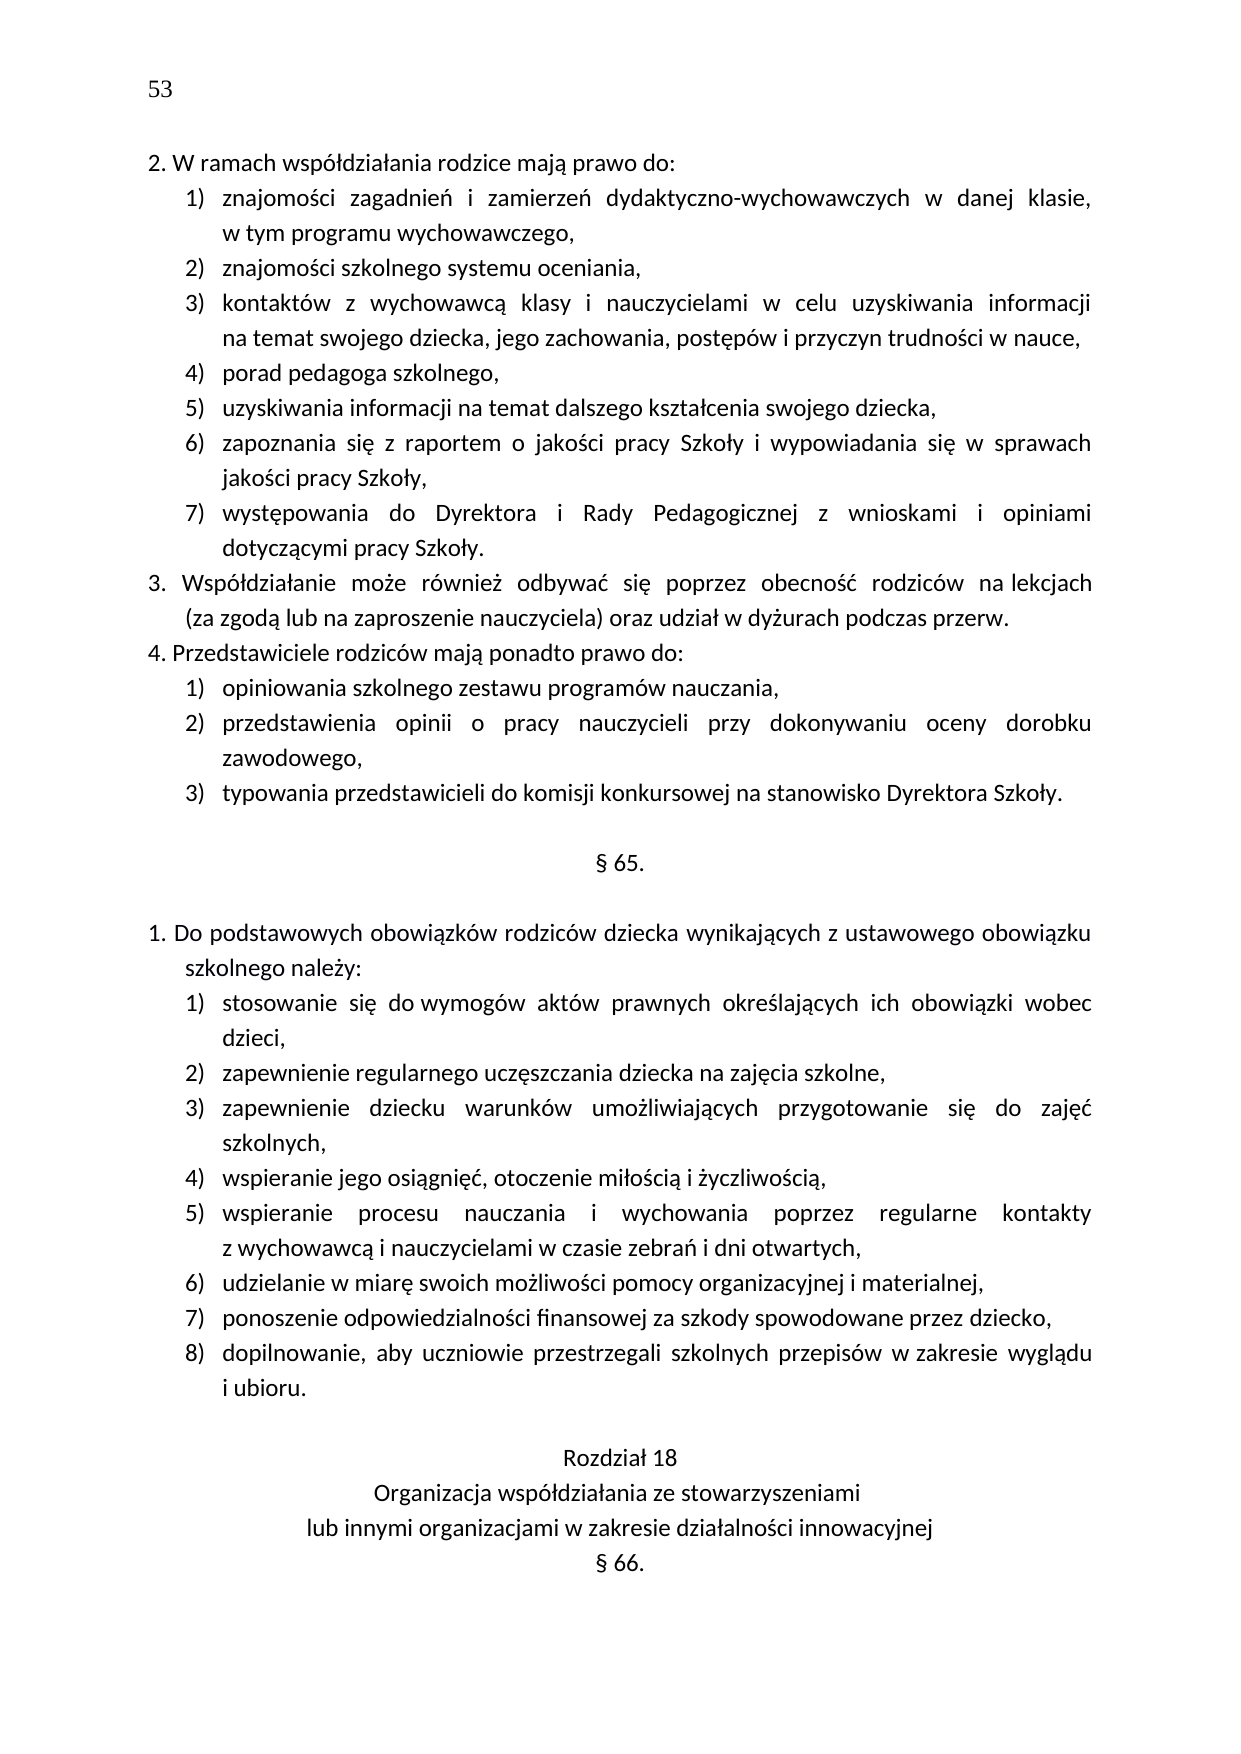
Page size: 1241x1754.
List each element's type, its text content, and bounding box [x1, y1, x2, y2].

list wspieranie jego osiągnięć, otoczenie miłością i życzliwością, [185, 1163, 1093, 1193]
list kontaktów z wychowawcą klasy i nauczycielami w celu uzyskiwania informacji na temat swojego dziecka, jego zachowania, postępów i przyczyn trudności w nauce, [185, 288, 1093, 353]
list zapewnienie regularnego uczęszczania dziecka na zajęcia szkolne, [185, 1058, 1093, 1088]
text § 66. [148, 1548, 1093, 1578]
text 4. Przedstawiciele rodziców mają ponadto prawo do: [148, 638, 1093, 668]
list zapoznania się z raportem o jakości pracy Szkoły i wypowiadania się w sprawach jakości pracy Szkoły, [185, 428, 1093, 493]
list wspieranie procesu nauczania i wychowania poprzez regularne kontakty z wychowawcą i nauczycielami w czasie zebrań i dni otwartych, [185, 1198, 1093, 1263]
list występowania do Dyrektora i Rady Pedagogicznej z wnioskami i opiniami dotyczącymi pracy Szkoły. [185, 498, 1093, 563]
list opiniowania szkolnego zestawu programów nauczania, [185, 673, 1093, 703]
text lub innymi organizacjami w zakresie działalności innowacyjnej [148, 1513, 1093, 1543]
list udzielanie w miarę swoich możliwości pomocy organizacyjnej i materialnej, [185, 1268, 1093, 1298]
list znajomości szkolnego systemu oceniania, [185, 253, 1093, 283]
text § 65. [148, 848, 1093, 878]
list dopilnowanie, aby uczniowie przestrzegali szkolnych przepisów w zakresie wyglądu i ubioru. [185, 1338, 1093, 1403]
list uzyskiwania informacji na temat dalszego kształcenia swojego dziecka, [185, 393, 1093, 423]
list stosowanie się do wymogów aktów prawnych określających ich obowiązki wobec dzieci, [185, 988, 1093, 1053]
text Organizacja współdziałania ze stowarzyszeniami [148, 1478, 1093, 1508]
text 2. W ramach współdziałania rodzice mają prawo do: [148, 148, 1093, 178]
list znajomości zagadnień i zamierzeń dydaktyczno-wychowawczych w danej klasie, w tym programu wychowawczego, [185, 183, 1093, 248]
list porad pedagoga szkolnego, [185, 358, 1093, 388]
text 3. Współdziałanie może również odbywać się poprzez obecność rodziców na lekcjach (za zgodą lub na zaproszenie nauczyciela) oraz udział w dyżurach podczas przerw. [148, 568, 1093, 633]
list ponoszenie odpowiedzialności finansowej za szkody spowodowane przez dziecko, [185, 1303, 1093, 1333]
text 1. Do podstawowych obowiązków rodziców dziecka wynikających z ustawowego obowiązku szkolnego należy: [148, 918, 1093, 983]
list zapewnienie dziecku warunków umożliwiających przygotowanie się do zajęć szkolnych, [185, 1093, 1093, 1158]
text Rozdział 18 [148, 1443, 1093, 1473]
list przedstawienia opinii o pracy nauczycieli przy dokonywaniu oceny dorobku zawodowego, [185, 708, 1093, 773]
list typowania przedstawicieli do komisji konkursowej na stanowisko Dyrektora Szkoły. [185, 778, 1093, 808]
